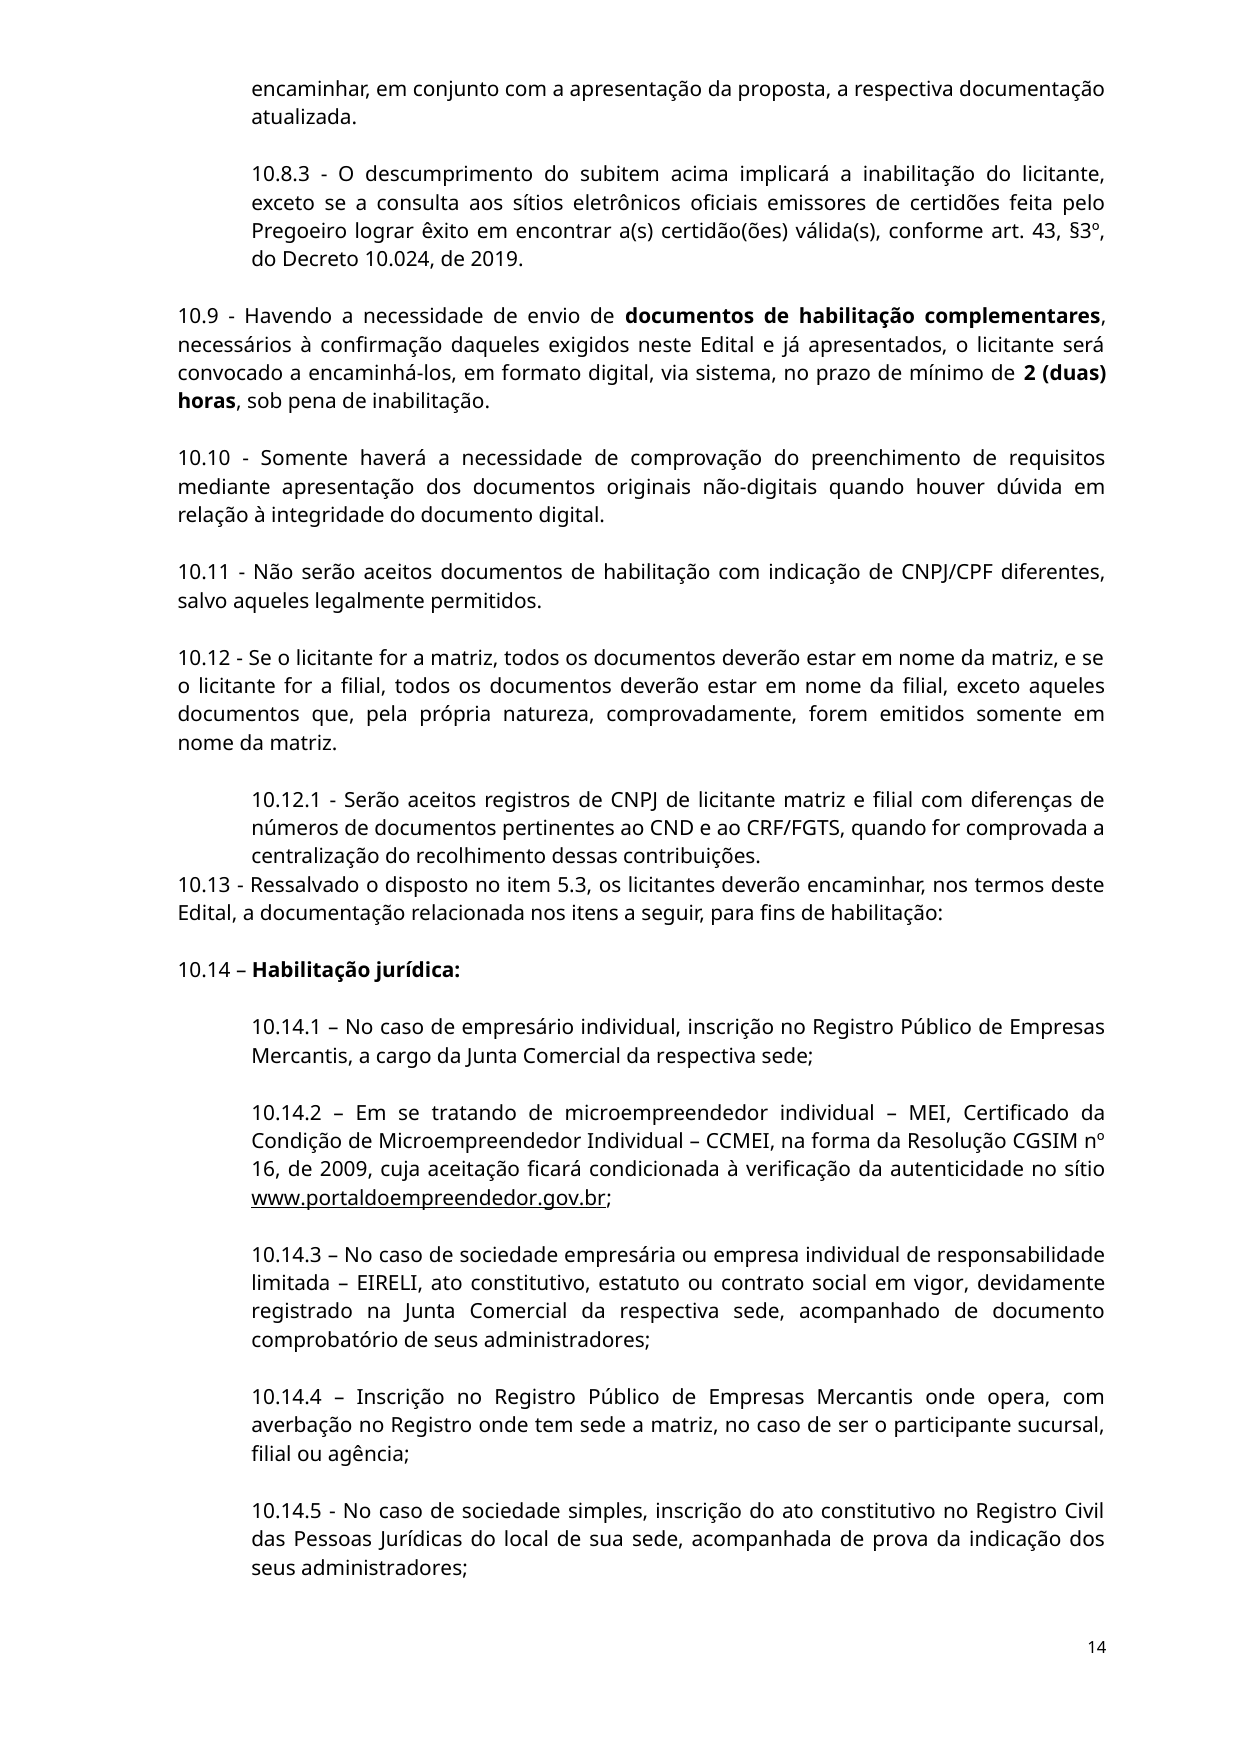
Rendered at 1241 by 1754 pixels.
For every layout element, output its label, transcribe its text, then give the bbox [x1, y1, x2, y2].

list 10.14.1 – No caso de empresário individual, inscrição no Registro Público de Empresas Mercantis, a cargo da Junta Comercial da respectiva sede; [251, 1012, 1106, 1069]
text 10.14 – Habilitação jurídica: [177, 955, 1106, 984]
list 10.13 - Ressalvado o disposto no item 5.3, os licitantes deverão encaminhar, nos termos deste Edital, a documentação relacionada nos itens a seguir, para fins de habilitação: [177, 870, 1106, 927]
list 10.14.3 – No caso de sociedade empresária ou empresa individual de responsabilidade limitada – EIRELI, ato constitutivo, estatuto ou contrato social em vigor, devidamente registrado na Junta Comercial da respectiva sede, acompanhado de documento comprobatório de seus administradores; [251, 1240, 1106, 1353]
list 10.14.2 – Em se tratando de microempreendedor individual – MEI, Certificado da Condição de Microempreendedor Individual – CCMEI, na forma da Resolução CGSIM nº 16, de 2009, cuja aceitação ficará condicionada à verificação da autenticidade no sítio www.portaldoempreendedor.gov.br; [251, 1098, 1106, 1211]
list 10.11 - Não serão aceitos documentos de habilitação com indicação de CNPJ/CPF diferentes, salvo aqueles legalmente permitidos. [177, 557, 1106, 614]
list 10.10 - Somente haverá a necessidade de comprovação do preenchimento de requisitos mediante apresentação dos documentos originais não-digitais quando houver dúvida em relação à integridade do documento digital. [177, 443, 1106, 529]
list 10.14.4 – Inscrição no Registro Público de Empresas Mercantis onde opera, com averbação no Registro onde tem sede a matriz, no caso de ser o participante sucursal, filial ou agência; [251, 1382, 1106, 1467]
list 10.12.1 - Serão aceitos registros de CNPJ de licitante matriz e filial com diferenças de números de documentos pertinentes ao CND e ao CRF/FGTS, quando for comprovada a centralização do recolhimento dessas contribuições. [251, 785, 1106, 870]
list 10.9 - Havendo a necessidade de envio de documentos de habilitação complementares, necessários à confirmação daqueles exigidos neste Edital e já apresentados, o licitante será convocado a encaminhá-los, em formato digital, via sistema, no prazo de mínimo de 2 (duas) horas, sob pena de inabilitação. [177, 301, 1106, 415]
list 10.12 - Se o licitante for a matriz, todos os documentos deverão estar em nome da matriz, e se o licitante for a filial, todos os documentos deverão estar em nome da filial, exceto aqueles documentos que, pela própria natureza, comprovadamente, forem emitidos somente em nome da matriz. [177, 643, 1106, 756]
list encaminhar, em conjunto com a apresentação da proposta, a respectiva documentação atualizada. [251, 74, 1106, 131]
list 10.8.3 - O descumprimento do subitem acima implicará a inabilitação do licitante, exceto se a consulta aos sítios eletrônicos oficiais emissores de certidões feita pelo Pregoeiro lograr êxito em encontrar a(s) certidão(ões) válida(s), conforme art. 43, §3º, do Decreto 10.024, de 2019. [251, 159, 1106, 273]
list 10.14.5 - No caso de sociedade simples, inscrição do ato constitutivo no Registro Civil das Pessoas Jurídicas do local de sua sede, acompanhada de prova da indicação dos seus administradores; [251, 1496, 1106, 1581]
